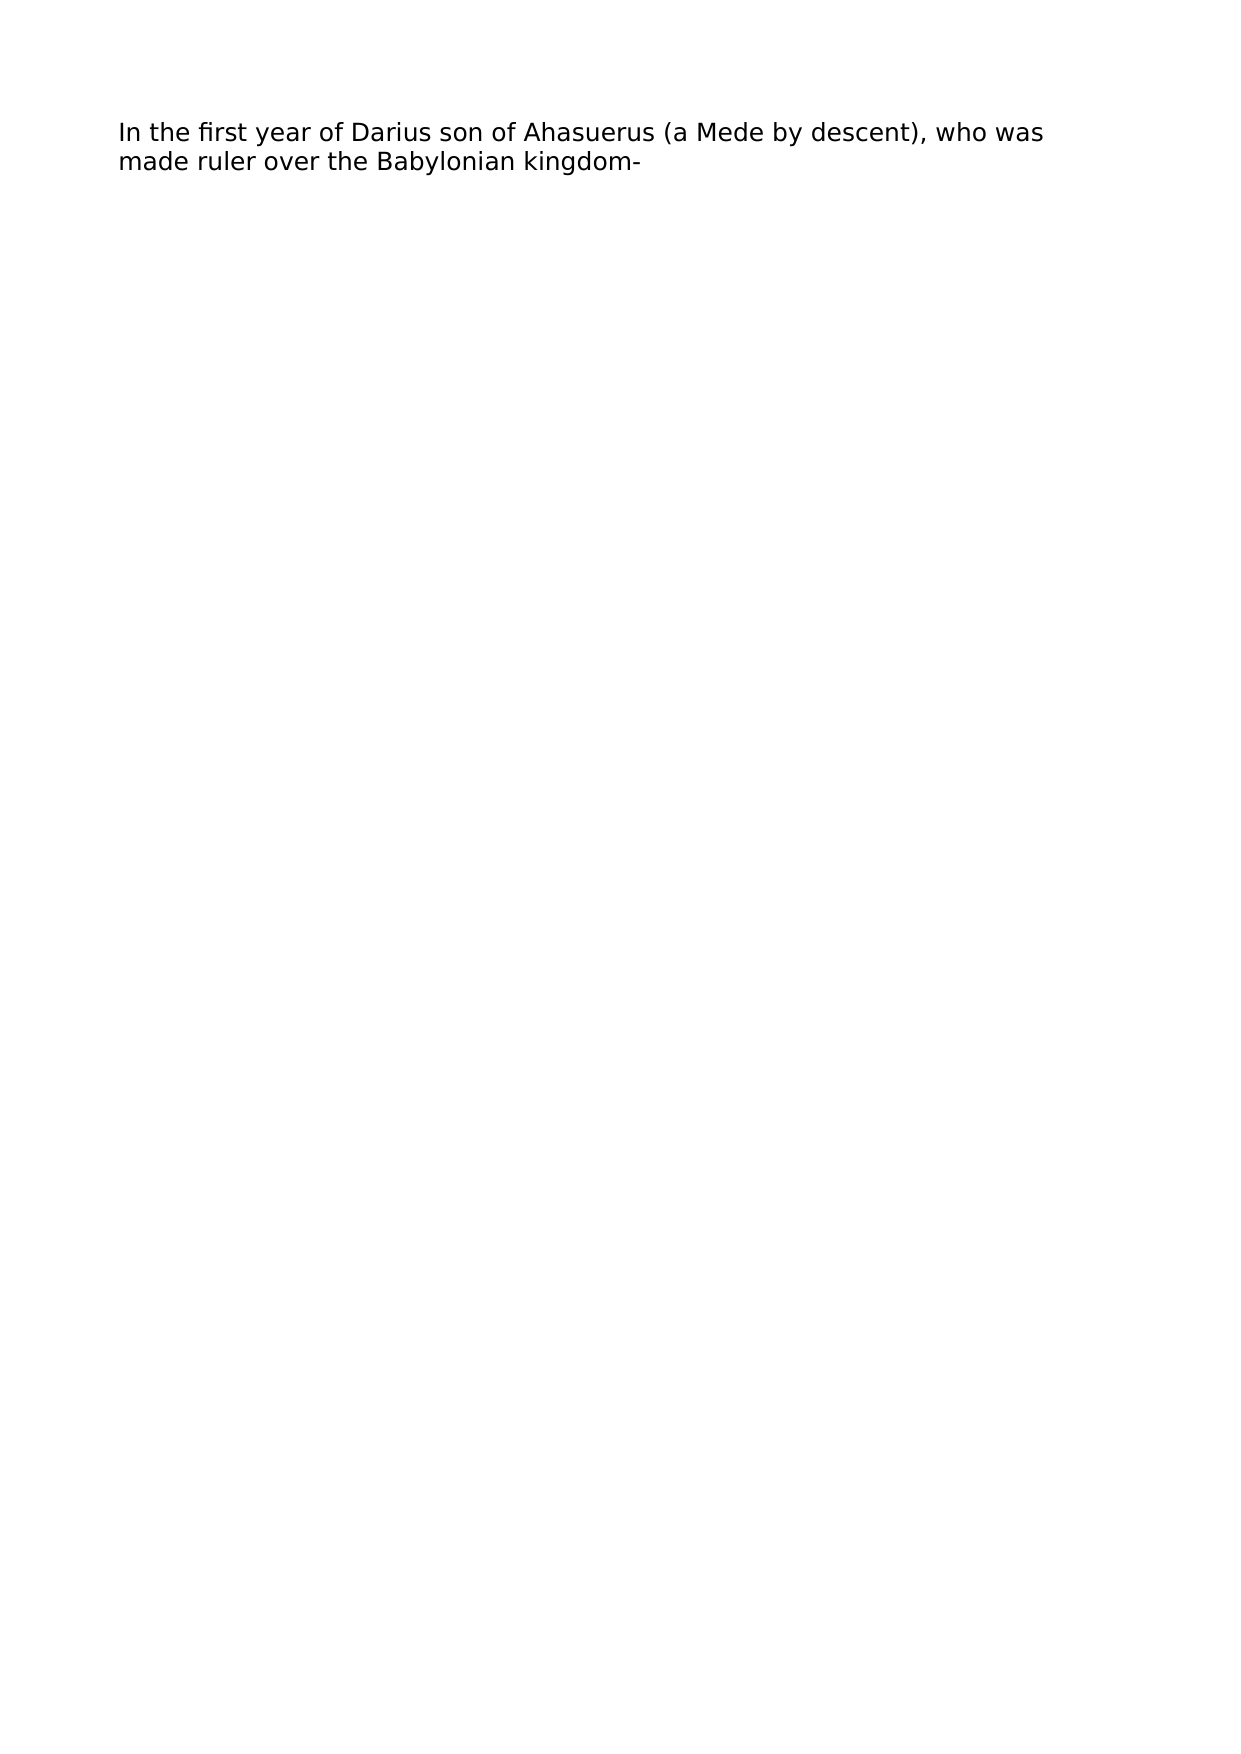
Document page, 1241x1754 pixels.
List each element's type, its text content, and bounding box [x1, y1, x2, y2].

text In the first year of Darius son of Ahasuerus (a Mede by descent), who was made ruler over the Babylonian kingdom- [118, 118, 1122, 176]
